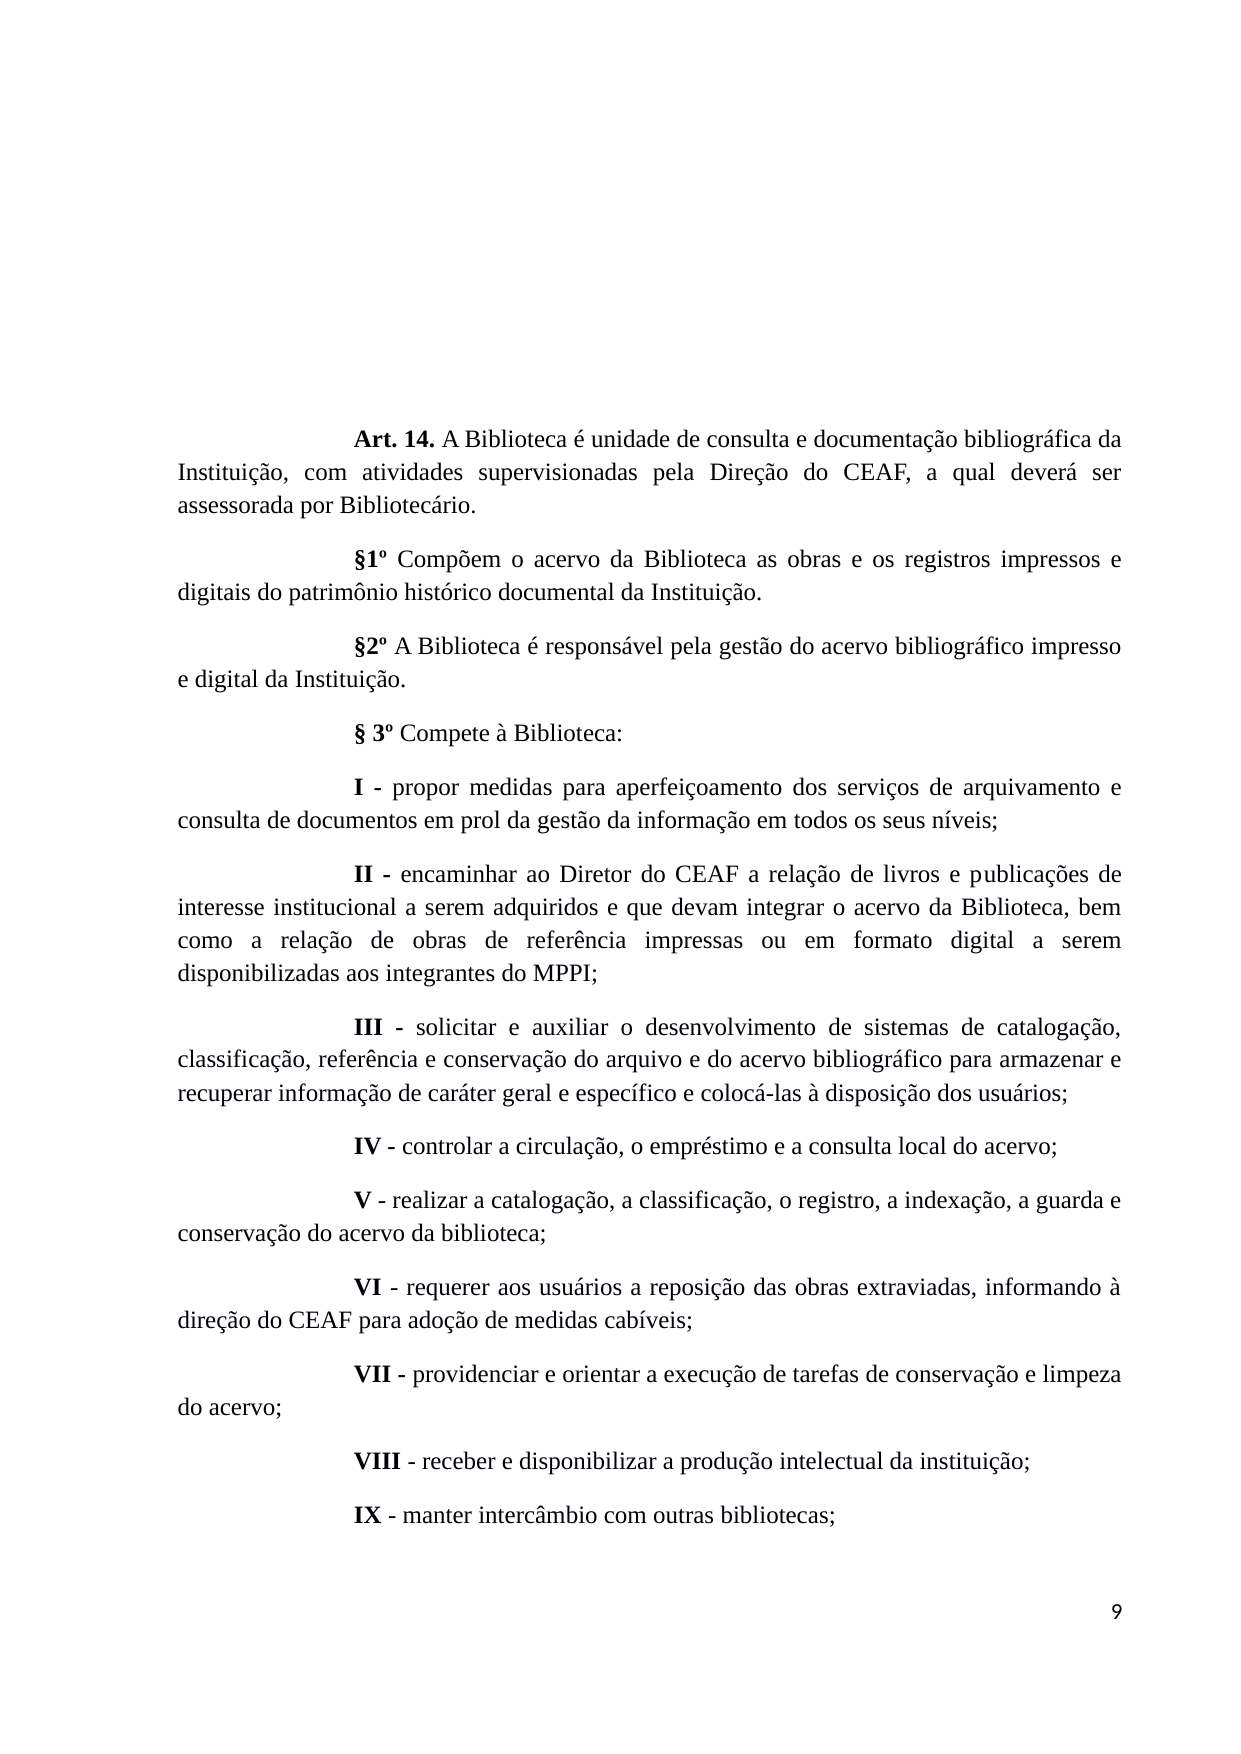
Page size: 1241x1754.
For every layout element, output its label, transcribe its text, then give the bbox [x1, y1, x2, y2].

text §1º Compõem o acervo da Biblioteca as obras e os registros impressos e digitais do patrimônio histórico documental da Instituição. [177, 544, 1122, 606]
text III - solicitar e auxiliar o desenvolvimento de sistemas de catalogação, classificação, referência e conservação do arquivo e do acervo bibliográfico para armazenar e recuperar informação de caráter geral e específico e colocá-las à disposição dos usuários; [177, 1012, 1122, 1106]
text V - realizar a catalogação, a classificação, o registro, a indexação, a guarda e conservação do acervo da biblioteca; [177, 1185, 1122, 1247]
text II - encaminhar ao Diretor do CEAF a relação de livros e publicações de interesse institucional a serem adquiridos e que devam integrar o acervo da Biblioteca, bem como a relação de obras de referência impressas ou em formato digital a serem disponibilizadas aos integrantes do MPPI; [177, 859, 1122, 986]
text Art. 14. A Biblioteca é unidade de consulta e documentação bibliográfica da Instituição, com atividades supervisionadas pela Direção do CEAF, a qual deverá ser assessorada por Bibliotecário. [177, 424, 1122, 519]
text VI - requerer aos usuários a reposição das obras extraviadas, informando à direção do CEAF para adoção de medidas cabíveis; [177, 1272, 1122, 1334]
text IX - manter intercâmbio com outras bibliotecas; [177, 1500, 1122, 1528]
text VIII - receber e disponibilizar a produção intelectual da instituição; [177, 1446, 1122, 1475]
text VII - providenciar e orientar a execução de tarefas de conservação e limpeza do acervo; [177, 1359, 1122, 1421]
text § 3º Compete à Biblioteca: [177, 718, 1122, 747]
text IV - controlar a circulação, o empréstimo e a consulta local do acervo; [177, 1131, 1122, 1160]
text I - propor medidas para aperfeiçoamento dos serviços de arquivamento e consulta de documentos em prol da gestão da informação em todos os seus níveis; [177, 772, 1122, 833]
text §2º A Biblioteca é responsável pela gestão do acervo bibliográfico impresso e digital da Instituição. [177, 631, 1122, 693]
